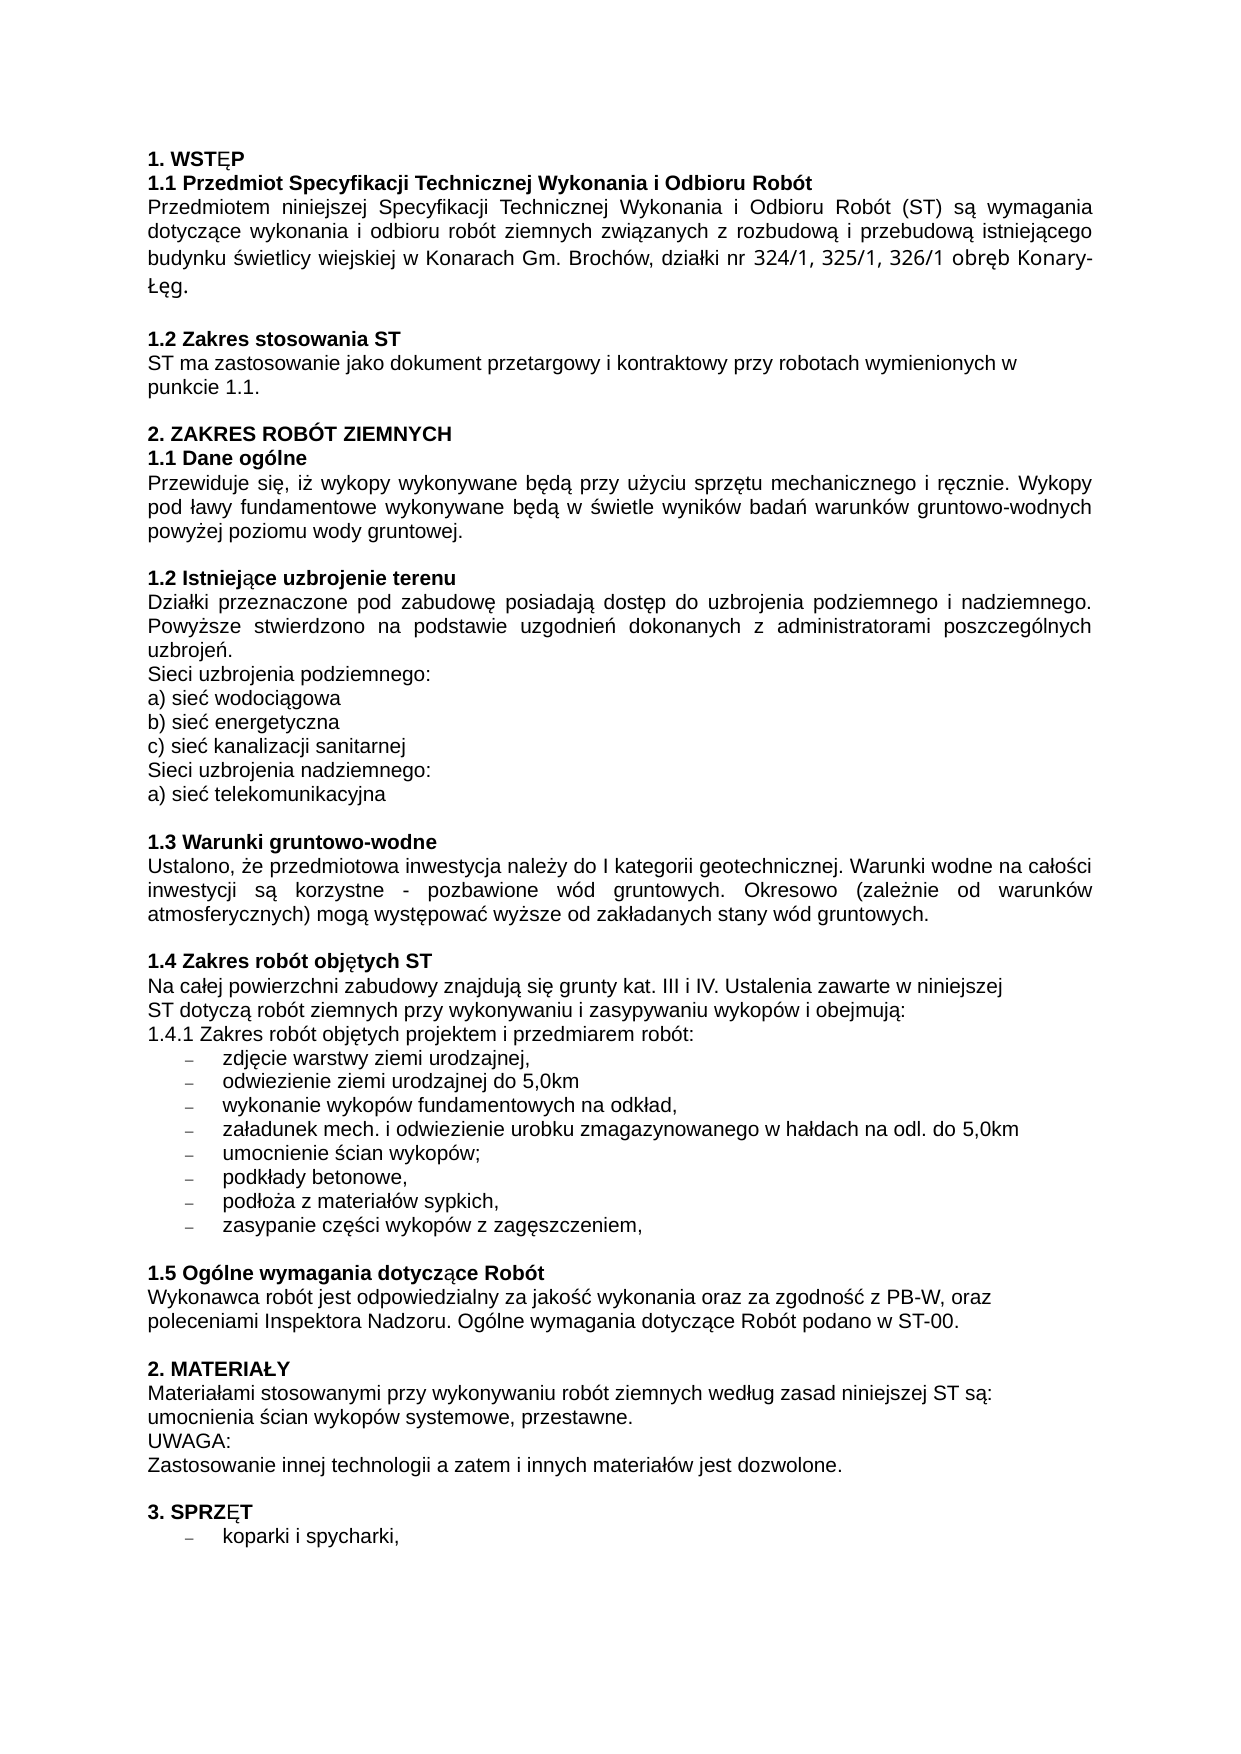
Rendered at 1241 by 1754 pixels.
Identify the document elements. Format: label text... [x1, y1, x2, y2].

subtitle Ogólne wymagania dotyczące Robót [147, 1261, 1105, 1284]
subtitle Istniejące uzbrojenie terenu [147, 566, 1105, 590]
text Przedmiotem niniejszej Specyfikacji Technicznej Wykonania i Odbioru Robót (ST) są wymagania dotyczące wykonania i odbioru robót ziemnych związanych z rozbudową i przebudową istniejącego budynku świetlicy wiejskiej w Konarach Gm. Brochów, działki nr 324/1, 325/1, 326/1 obręb Konary-Łęg. [147, 195, 1093, 300]
subtitle ZAKRES ROBÓT ZIEMNYCH [147, 422, 1105, 446]
list koparki i spycharki, [185, 1524, 1105, 1548]
subtitle MATERIAŁY [147, 1357, 1105, 1381]
list sieć wodociągowa [147, 686, 1105, 710]
text Ustalono, że przedmiotowa inwestycja należy do I kategorii geotechnicznej. Warunki wodne na całości inwestycji są korzystne - pozbawione wód gruntowych. Okresowo (zależnie od warunków atmosferycznych) mogą występować wyższe od zakładanych stany wód gruntowych. [147, 854, 1094, 926]
text UWAGA: [147, 1429, 1105, 1453]
list Zakres robót objętych projektem i przedmiarem robót: [147, 1021, 1105, 1045]
list Przedmiot Specyfikacji Technicznej Wykonania i Odbioru Robót [147, 171, 1105, 195]
list podkłady betonowe, [185, 1165, 1105, 1189]
list podłoża z materiałów sypkich, [185, 1189, 1105, 1213]
text Wykonawca robót jest odpowiedzialny za jakość wykonania oraz za zgodność z PB-W, oraz poleceniami Inspektora Nadzoru. Ogólne wymagania dotyczące Robót podano w ST-00. [147, 1285, 1024, 1333]
text Działki przeznaczone pod zabudowę posiadają dostęp do uzbrojenia podziemnego i nadziemnego. Powyższe stwierdzono na podstawie uzgodnień dokonanych z administratorami poszczególnych uzbrojeń. [147, 590, 1093, 662]
subtitle Zakres robót objętych ST [147, 949, 1105, 973]
subtitle Warunki gruntowo-wodne [147, 829, 1105, 853]
list sieć energetyczna [147, 710, 1105, 734]
list umocnienie ścian wykopów; [185, 1141, 1105, 1165]
text Materiałami stosowanymi przy wykonywaniu robót ziemnych według zasad niniejszej ST są: umocnienia ścian wykopów systemowe, przestawne. [147, 1381, 1024, 1428]
text ST ma zastosowanie jako dokument przetargowy i kontraktowy przy robotach wymienionych w punkcie 1.1. [147, 351, 1024, 399]
list załadunek mech. i odwiezienie urobku zmagazynowanego w hałdach na odl. do 5,0km [185, 1117, 1105, 1141]
text Przewiduje się, iż wykopy wykonywane będą przy użyciu sprzętu mechanicznego i ręcznie. Wykopy pod ławy fundamentowe wykonywane będą w świetle wyników badań warunków gruntowo-wodnych powyżej poziomu wody gruntowej. [147, 471, 1094, 542]
list wykonanie wykopów fundamentowych na odkład, [185, 1093, 1105, 1117]
list zdjęcie warstwy ziemi urodzajnej, [185, 1045, 1105, 1069]
text a) sieć telekomunikacyjna [147, 782, 1105, 806]
list sieć kanalizacji sanitarnej Sieci uzbrojenia nadziemnego: [147, 734, 432, 782]
text Zastosowanie innej technologii a zatem i innych materiałów jest dozwolone. [147, 1453, 1105, 1477]
text 1.1 Dane ogólne [147, 446, 1105, 470]
subtitle Zakres stosowania ST [147, 327, 1105, 351]
text Na całej powierzchni zabudowy znajdują się grunty kat. III i IV. Ustalenia zawarte w niniejszej ST dotyczą robót ziemnych przy wykonywaniu i zasypywaniu wykopów i obejmują: [147, 973, 1008, 1021]
list WSTĘP [147, 147, 1105, 171]
list zasypanie części wykopów z zagęszczeniem, [185, 1213, 1105, 1237]
subtitle SPRZĘT [147, 1500, 1105, 1524]
text Sieci uzbrojenia podziemnego: [147, 662, 1105, 686]
list odwiezienie ziemi urodzajnej do 5,0km [185, 1069, 1105, 1093]
